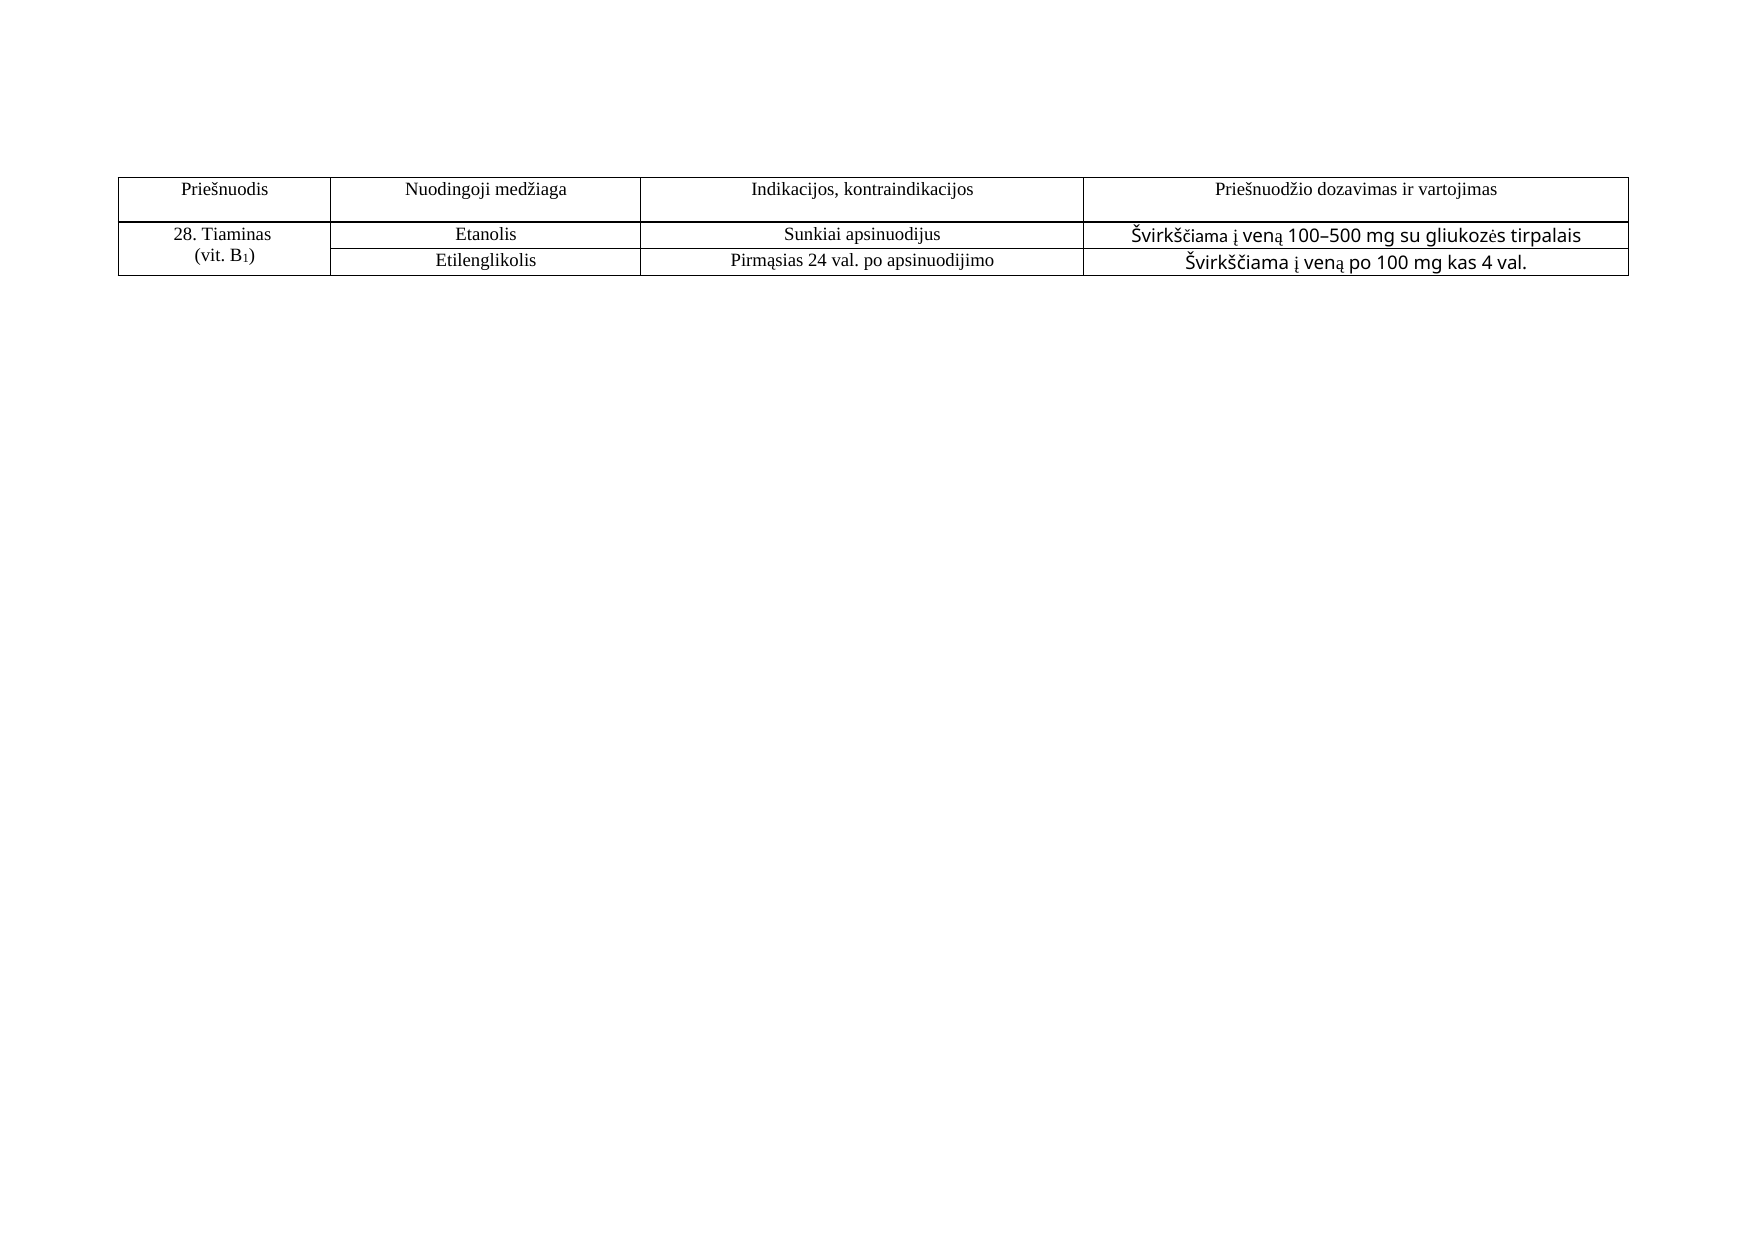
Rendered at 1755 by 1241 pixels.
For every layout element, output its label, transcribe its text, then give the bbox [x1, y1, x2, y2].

table_cell Etanolis [331, 223, 640, 248]
table_header Priešnuodis [119, 178, 330, 221]
table_header Nuodingoji medžiaga [331, 178, 640, 221]
table_header Indikacijos, kontraindikacijos [641, 178, 1083, 221]
table_cell Švirkščiama į veną 100–500 mg su gliukozės tirpalais [1084, 223, 1628, 248]
table_cell Švirkščiama į veną po 100 mg kas 4 val. [1084, 249, 1628, 274]
table_cell 28. Tiaminas (vit. B1) [119, 223, 330, 274]
table_cell Sunkiai apsinuodijus [641, 223, 1083, 248]
table_cell Etilenglikolis [331, 249, 640, 274]
table_cell Pirmąsias 24 val. po apsinuodijimo [641, 249, 1083, 274]
table_header Priešnuodžio dozavimas ir vartojimas [1084, 178, 1628, 221]
